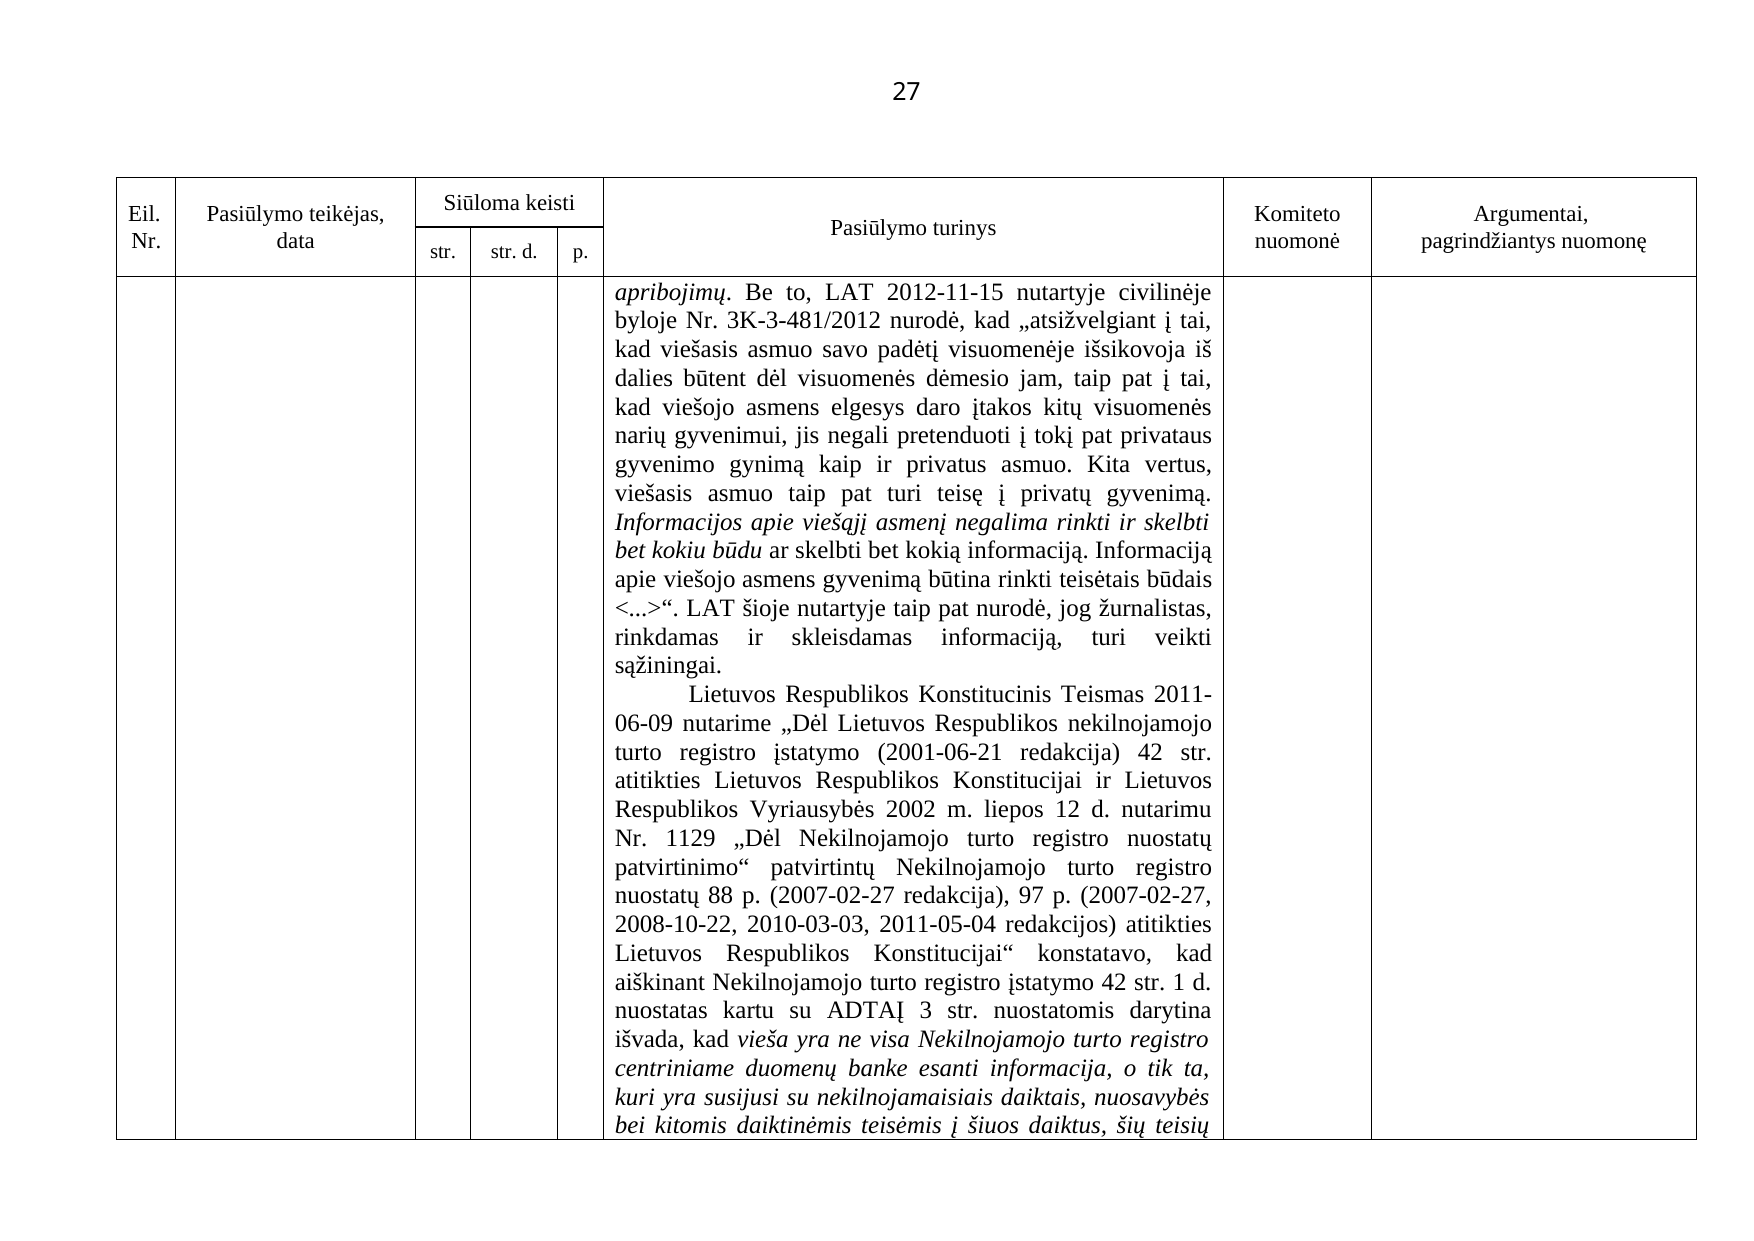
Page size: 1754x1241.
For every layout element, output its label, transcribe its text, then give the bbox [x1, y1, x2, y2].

table_cell [176, 277, 415, 1139]
table_header Siūloma keisti [416, 178, 603, 226]
table_header Pasiūlymo teikėjas, data [176, 178, 415, 276]
table_header Eil. Nr. [117, 178, 175, 276]
table_cell str. d. [471, 228, 557, 276]
table_cell p. [558, 228, 603, 276]
table_cell [471, 277, 557, 1139]
table_header Argumentai, pagrindžiantys nuomonę [1372, 178, 1696, 276]
table_cell [117, 277, 175, 1139]
table_cell [558, 277, 603, 1139]
table_cell [1372, 277, 1696, 1139]
table_cell [1224, 277, 1371, 1139]
table_cell str. [416, 228, 470, 276]
table_cell [416, 277, 470, 1139]
table_cell Valstybinė duomenų apsaugos inspekcija (toliau – Inspekcija), išnagrinėjo Jūsų pateiktą Lietuvos Respublikos visuomenės informavimo įstatymo Nr. I-1418 6, 461, 48 ir 50 straipsnių pakeitimo įstatymo projektą Nr. XIIIP-2675, ir jį lydinčiuosius teisės aktų projektus: Lietuvos Respublikos civilinio kodekso 2.72 straipsnio pakeitimo įstatymo projektą Nr. XIIIP-2676, Lietuvos Respublikos akcinių bendrovių įstatymo Nr. VIII-1835 411 straipsnio pakeitimo įstatymo projektą Nr. XIIIP-2677, Lietuvos Respublikos kooperatinių bendrovių (kooperatyvų) įstatymo Nr. I-164 61 straipsnio pakeitimo įstatymo projektą Nr. XIIIP-2678, Lietuvos Respublikos ūkinių bendrijų įstatymo Nr. IX-1804 pakeitimo įstatymo Nr. XIII-410 1 straipsnio pakeitimo įstatymo projektą Nr. XIII-2680, Lietuvos Respublikos mažųjų bendrijų įstatymo Nr. IX-2159 61 straipsnio pakeitimo įstatymo projektą Nr. XIIIP-2680, Lietuvos Respublikos viešųjų įstaigų įstatymo Nr. I-1428 81 straipsnio pakeitimo įstatymo projektą Nr. XIIIP-2681, Lietuvos Respublikos žemės ūkio bendrovių įstatymo Nr. I-1222 111 straipsnio pakeitimo įstatymo projektą Nr. XIIIP-2682 (toliau – Projektai). 2016 m. balandžio 27 d. Europos Parlamento ir Tarybos reglamento (ES) 2016/679 dėl fizinių asmenų apsaugos tvarkant asmens duomenis ir dėl laisvo tokių duomenų judėjimo ir kuriuo panaikinama Direktyva 95/46/EB (Bendrasis duomenų apsaugos reglamentas) (OL 2016 L 119, p. 1) (toliau – Reglamentas (ES) 2016/679) 85 straipsnio 1 dalyje nustatyta, jog valstybės narės teisėje teisė į asmens duomenų apsaugą pagal šį reglamentą turi būti suderinta su teise į saviraiškos ir informacijos laisvę, įskaitant duomenų tvarkymą žurnalistikos tikslais ir akademinės, meninės ar literatūrinės saviraiškos tikslais. Vadovaujantis Lietuvos Respublikos asmens duomenų teisinės apsaugos įstatymo (toliau – ADTAĮ) 7 straipsnio 1 dalimi, Inspekcija stebi, kaip taikomas Reglamentas (ES) 2016/679 ir ADTAĮ, ir užtikrina, kad šie teisės aktai būtų taikomi, išskyrus ADTAĮ straipsnius, kurių taikymas pagal ADTAĮ 7 straipsnio 2 dalį yra žurnalistų etikos inspektoriaus kompetencija. Šio įstatymo 2 dalyje nustatyta, jog žurnalistų etikos inspektorius stebi, kaip taikomas Reglamentas (ES) 2016/679 ir šis įstatymas, ir užtikrina, kad šie teisės aktai būtų taikomi, kai asmens duomenys tvarkomi žurnalistikos tikslais ir akademinės, meninės ar literatūrinės saviraiškos tikslais. Žurnalistų etikos inspektorius atlieka Reglamente (ES) 2016/679 nustatytas priežiūros institucijos užduotis ir turi Reglamente (ES) 2016/679 nustatytus priežiūros institucijos įgaliojimus. Žurnalistų etikos inspektoriui netaikomi Reglamento (ES) 2016/679 57 straipsnio 1 dalies j–l ir n–t punktai, 58 straipsnio 1 dalies b ir c punktai, 2 dalies e, g, h ir j punktai, 3 dalies a, c ir e–j punktai. Atsižvelgiant į aukščiau išdėstytą, įvertinti, ar Projektuose įtvirtintas teisinis reguliavimas atitinka Reglamentą (ES) 2016/679, turėtų ir žurnalistų etikos inspektorius. Inspekcija, kaip už Reglamento (ES) 2016/679 taikymą atsakinga institucija, teikia savo nuomonę ir pastabas Projektams. Reglamento (ES) 2016/679 6 straipsnio 3 dalyje įtvirtintas reglamentavimas, susijęs su Europos Sąjungos valstybės narės teise kaip teisiniu asmens duomenų tvarkymo pagrindu. Pažymėtina, kad tuo atveju, kai asmens duomenų tvarkymas grindžiamas valstybės narės teise, Reglamento (ES) 2016/679 6 straipsnio 3 dalyje numatyta, jog tokiame teisiniame pagrinde galėtų būti išdėstytos konkrečios nuostatos pagal šį reglamentą taikomų taisyklių pritaikymui, įskaitant bendrąsias sąlygas, reglamentuojančias duomenų valdytojo atliekamo duomenų tvarkymo teisėtumą, tvarkytinų duomenų rūšis, atitinkamus duomenų subjektus, subjektus, kuriems asmens duomenys gali būti atskleisti, ir tikslus, dėl kurių asmens duomenys gali būti atskleisti, tikslo apribojimo principą, saugojimo laikotarpius ir duomenų tvarkymo operacijas bei duomenų tvarkymo procedūras, įskaitant priemones, kuriomis būtų užtikrintas teisėtas ir sąžiningas duomenų tvarkymas. Dėl Projektuose siūlomo teisinio reguliavimo aktuali teisminė praktika Kalbant apie valdžios įstaigų saugomus duomenis, Europos Žmogaus Teisių Teismas yra konstatavęs, jog „vidaus teisėje visų pirma turėtų būti užtikrinama, kad tokie duomenys būtų reikšmingi ir nepertekliniai, atsižvelgiant į jų saugojimo tikslą; ir saugomi tokia forma, kuri leistų nustatyti duomenų subjektų tapatybę ne ilgiau, nei tai yra būtina pasiekti tikslą, kuriam šie duomenys yra saugomi“. Bet koks kišimasis į asmens privatų gyvenimą turi būti vykdomas, siekiant tiesiogiai Konvencijos 8 straipsnio 2 dalyje nurodytų tikslų, t. y. siekiant apsaugoti šias vertybes: valstybės saugumą, visuomenės saugos (viešosios tvarkos) ar šalies ekonominės gerovės interesus, užkertant kelią teisės pažeidimams ar nusikaltimams, žmonių (visuomenės) sveikatą ar moralę (dorovę) arba kitų asmenų teises ir laisves. Būtinumo sąvoka reiškia, kad įsikišimas susijęs su neatidėliotinu socialiniu poreikiu, o ypač, kad jis yra proporcingas vienam iš valdžios institucijų siekiamų tikslų. Taigi atsižvelgiama į teisingą pusiausvyrą, kuri turi būti išlaikoma tarp konkuruojančių asmens (privatumo) ir visuomenės (socialinių) interesų. Viename iš Europos Sąjungos Teisingumo Teismo sprendimų teigiama, kad „pagal nusistovėjusią teismo praktiką pagrindinės teisės nėra absoliučios, joms gali būti taikomi apribojimai su sąlyga, kad jie iš tikrųjų atitinka bendrojo intereso tikslus, kurių siekiama nagrinėjama priemone, ir, atsižvelgiant į siekiamą tikslą, tai nėra neproporcingas ir netoleruotinas kišimasis, pažeidžiantis užtikrinamų teisių esmę“. Atkreiptinas dėmesys, kad Lietuvos Aukščiausiasis Teismas (toliau – LAT) 2006-11-06 nutartyje civilinėje byloje Nr. 3K-3-569/2006 konstatavo, kad informaciją renkantys asmenys, televizijos laidų rengėjai ir transliuotojai, atsakantys už jų turinį, gali naudotis saviraiškos laisve ar teise informuoti visuomenę, laikydamiesi įstatymų nustatytų reikalavimų, sąlygų ir apribojimų. Be to, LAT 2012-11-15 nutartyje civilinėje byloje Nr. 3K-3-481/2012 nurodė, kad „atsižvelgiant į tai, kad viešasis asmuo savo padėtį visuomenėje išsikovoja iš dalies būtent dėl visuomenės dėmesio jam, taip pat į tai, kad viešojo asmens elgesys daro įtakos kitų visuomenės narių gyvenimui, jis negali pretenduoti į tokį pat privataus gyvenimo gynimą kaip ir privatus asmuo. Kita vertus, viešasis asmuo taip pat turi teisę į privatų gyvenimą. Informacijos apie viešąjį asmenį negalima rinkti ir skelbti bet kokiu būdu ar skelbti bet kokią informaciją. Informaciją apie viešojo asmens gyvenimą būtina rinkti teisėtais būdais <...>“. LAT šioje nutartyje taip pat nurodė, jog žurnalistas, rinkdamas ir skleisdamas informaciją, turi veikti sąžiningai. Lietuvos Respublikos Konstitucinis Teismas 2011-06-09 nutarime „Dėl Lietuvos Respublikos nekilnojamojo turto registro įstatymo (2001-06-21 redakcija) 42 str. atitikties Lietuvos Respublikos Konstitucijai ir Lietuvos Respublikos Vyriausybės 2002 m. liepos 12 d. nutarimu Nr. 1129 „Dėl Nekilnojamojo turto registro nuostatų patvirtinimo“ patvirtintų Nekilnojamojo turto registro nuostatų 88 p. (2007-02-27 redakcija), 97 p. (2007-02-27, 2008-10-22, 2010-03-03, 2011-05-04 redakcijos) atitikties Lietuvos Respublikos Konstitucijai“ konstatavo, kad aiškinant Nekilnojamojo turto registro įstatymo 42 str. 1 d. nuostatas kartu su ADTAĮ 3 str. nuostatomis darytina išvada, kad vieša yra ne visa Nekilnojamojo turto registro centriniame duomenų banke esanti informacija, o tik ta, kuri yra susijusi su nekilnojamaisiais daiktais, nuosavybės bei kitomis daiktinėmis teisėmis į šiuos daiktus, šių teisių suvaržymus. Nekilnojamojo turto registro centriniame duomenų banke esanti informacija apie teisių į nekilnojamąjį turtą turėtojus, taip pat Nekilnojamojo turto registre saugomuose dokumentuose, kuriais remiantis Nekilnojamojo turto registre buvo įregistruoti nekilnojamieji daiktai, daiktinės teisės į juos, šių teisių suvaržymai, juridiniai faktai, esantys kitų asmenų duomenys nėra vieši ir turi būti tvarkomi laikantis įstatymo leidėjo nustatytų asmens duomenų tvarkymui keliamų reikalavimų. Inspekcijos nuomonė dėl pateiktų Projektų Atsižvelgiant į aukščiau pateiktos teismų praktikos pavyzdžius, darytina išvada, kad turi būti išlaikoma pusiausvyra tarp konkuruojančių teisės į asmens duomenų apsaugą ir teisės į saviraiškos ir informacijos laisvę. Inspekcijos nuomone, Lietuvos Respublikos visuomenės informavimo įstatymo Nr. I-1418 6, 461, 48 ir 50 straipsnių pakeitimo įstatymo projekte Nr. XIIIP-2675 numatomas asmens duomenų teikimo žurnalistams, viešosios informacijos rengėjams ir (ar) skleidėjams mechanizmas reikalaujamos teisių pusiausvyros neužtikrina, nes, kai asmens duomenys yra tvarkomi žurnalistikos tikslais, fiziniai asmenys Reglamente (ES) 2016/679 duomenų subjektams numatytų teisių neturi, įvertinus jau galiojančio ADTAĮ 4 straipsnyje numatytas išimtis, t. y. duomenų subjektai (fiziniai asmenys) nebus informuoti apie asmens duomenų tvarkymą bei neturės teisės nesutikti su asmens duomenų tvarkymu (vadinasi, turėtų įsijungti jau kitas žmogaus teisių gynimo mechanizmas). Lietuvos Respublikos visuomenės informavimo įstatymo Nr. I-1418 6, 461, 48 ir 50 straipsnių pakeitimo įstatymo projekte Nr. XIIIP-2675 numatoma teisė gauti duomenis iš registrų ir valstybės informacinių sistemų, tačiau nėra detalizuojama, kad duomenys būtų teikiami tik apie viešus asmenis, kitais visuotinės reikšmės turinčiais atvejais ir pan. Vadinasi, sudaroma galimybė turėti prieigą prie visų Lietuvos ir užsienio piliečių ar su jais susijusių trečiųjų asmenų duomenų, tvarkomų Lietuvos registruose ir valstybės informacinėse sistemose, o esmine duomenų teikimo sąlyga tampa sutartis tarp duomenų tvarkytojo ir žurnalisto, viešosios informacijos rengėjo ir (ar) skleidėjo, bet ne pareiga duomenų gavėjui pagrįsti asmens duomenų gavimo tikslą, pagrindą ir teikiamų duomenų apimtį, o duomenų valdytojui – šią informaciją įvertinti priimant sprendimą prašomą informaciją pateikti. Pažymėtina, kad prieš sudarant galimybę gauti neribotą prieigą prie asmens duomenų, turėtų būti įvertintos ir valstybės galimybės šiuos procesus kontroliuoti. Inspekcijos nuomone, realių galimybių priežiūros institucija vykdyti asmens duomenų teikimo teisėtumo kontrolę šiuo metu neturi (nei žmogiškųjų, nei finansinių išteklių prasme). Nors Lietuvos Respublikos visuomenės informavimo įstatymo 18 straipsnio 1 dalis numato, kad informacija, kuri pagal įstatymus yra valstybės, tarnybos, profesinė, komercinė ar banko paslaptis arba yra privataus pobūdžio informacija yra neteikiama viešosios informacijos rengėjams ir (ar) skleidėjams, tačiau praktiškai didžioji dalis Projektuose nurodytų registrų ir informacinių sistemų kaupiama asmens duomenis sudaranti informacija, kuri kartu laikytina ir privataus pobūdžio informacija. Natūralu, jog žurnalistams, viešosios informacijos rengėjams ir (ar) skleidėjams ne privataus pobūdžio, t. y. ne asmens duomenis sudaranti informacija, pvz.: statistinė informacija, apibendrinta nekilnojamojo turto vertė (jos nesiejant su asmeniu) nėra aktuali, todėl kyla pagrįstų abejonių, ar registrų ir valstybės informacinių sistemų duomenų valdytojai galės užtikrinti, kad tam tikra informacija būtų griežtai apribota. Projektų aiškinamajame rašte minimas biudžeto lėšų poreikis tik VĮ Registrų centrui, tačiau techniškai pritaikyti registrus ir valstybės informacines sistemas turės beveik visi duomenų valdytojai, į kuriuos bus kreipiamasi pagal aptariamą įstatymo projektą. Be to, toks informacijos teikimas natūraliai suponuoja ir atitinkamų kontrolės institucijų papildomų resursų poreikį, tačiau šie biudžeto lėšų poreikiai nėra įvertinti. Taip pat atkreipiame dėmesį, kad Lietuvos Respublikos visuomenės informavimo įstatymo Nr. I-1418 6, 461, 48 ir 50 straipsnių pakeitimo įstatymo projekto Nr. XIIIP-2675 1 straipsnio 2 dalyje, kuriuo Lietuvos Respublikos visuomenės informavimo įstatymo 6 straipsnis papildomas 8 dalimi, numatyta teisė gauti duomenis, jei per paskutinius 12 mėnesių žurnalistas yra pažeidęs Kodeksą ne daugiau kaip 2 kartus ir ne daugiau kaip 2 kartus yra padaręs rimtų profesinių pažeidimų. Atkreipiame dėmesį, kad asmens duomenų apsaugos pažeidimai savo esme yra kur kas sunkesni ir gali sukelti ženklias neigiamas pasekmes fiziniams asmenims. Todėl siūlytina Lietuvos Respublikos visuomenės informavimo įstatymo 6 straipsnio 8 dalį papildyti dar viena sąlyga, pavyzdžiui, jei per paskutinius 24 mėn. žurnalistas, viešosios informacijos rengėjas ir (ar) skleidėjas nėra pažeidęs Reglamento (ES) 2016/679 nuostatų. Taip pat pastebėtina, kad nei Projektų aiškinamasis raštas, nei Lietuvos Respublikos visuomenės informavimo įstatymo Nr. I-1418 6, 461, 48 ir 50 straipsnių pakeitimo įstatymo projektu Nr. XIIIP-2675 keičiamo Lietuvos Respublikos visuomenės informavimo įstatymo 46(1) straipsnio 3 dalies 6 punktas nepaaiškina registrų ir valstybės informacinių sistemų duomenų valdytojų asmens duomenų teikimo mechanizmo, t. y. kaip pastarieji galės sužinoti sąlygas, kliudančias teikti asmens duomenis, įskaitant ir asmens duomenų tvarkymo pažeidimus. Ar tai reiškia, kad Visuomenės informavimo ir etikos komisija, Lietuvos radijo ir televizijos komisija bei žurnalistų etikos inspektorius atitinkamą informaciją teiks periodiškai visiems Lietuvos registrų ir valstybės informacinių sistemų duomenų valdytojams ar priešingai, duomenų valdytojai prieš kiekvieną asmens duomenų teikimą turės kreiptis į atitinkamas institucijas ir aiškintis, ar nėra sąlygų, kliudančių teikti asmens duomenis. Lietuvos Respublikos visuomenės informavimo įstatymo Nr. I-1418 6, 461, 48 ir 50 straipsnių pakeitimo įstatymo projekte Nr. XIIIP-2675 numatomas informacijos teikimas registrų ir valstybės informacinių sistemų duomenų tvarkytojams bei atitinkamai jiems tenkančią pareigą pateikti duomenis, tačiau pagal Reglamentą (ES) 2016/679 už galimą neteisėtą asmens duomenų tvarkymą konkrečiu atveju gali būti atsakingas ir registrų ir valstybės informacinių sistemų duomenų valdytojas, jei, pavyzdžiui, pastarasis nesiėmė veiksmų, kad sumažintų duomenų subjektų patirtą žalą ir pan. Taigi, minėtas projektas turėtų būti įvertintas ir šiuo aspektu, kad nebūtų sudarytos nepagrįstos prielaidos taikyti atsakomybę duomenų valdytojams. [604, 277, 1223, 1139]
table_header Komiteto nuomonė [1224, 178, 1371, 276]
table_header Pasiūlymo turinys [604, 178, 1223, 276]
